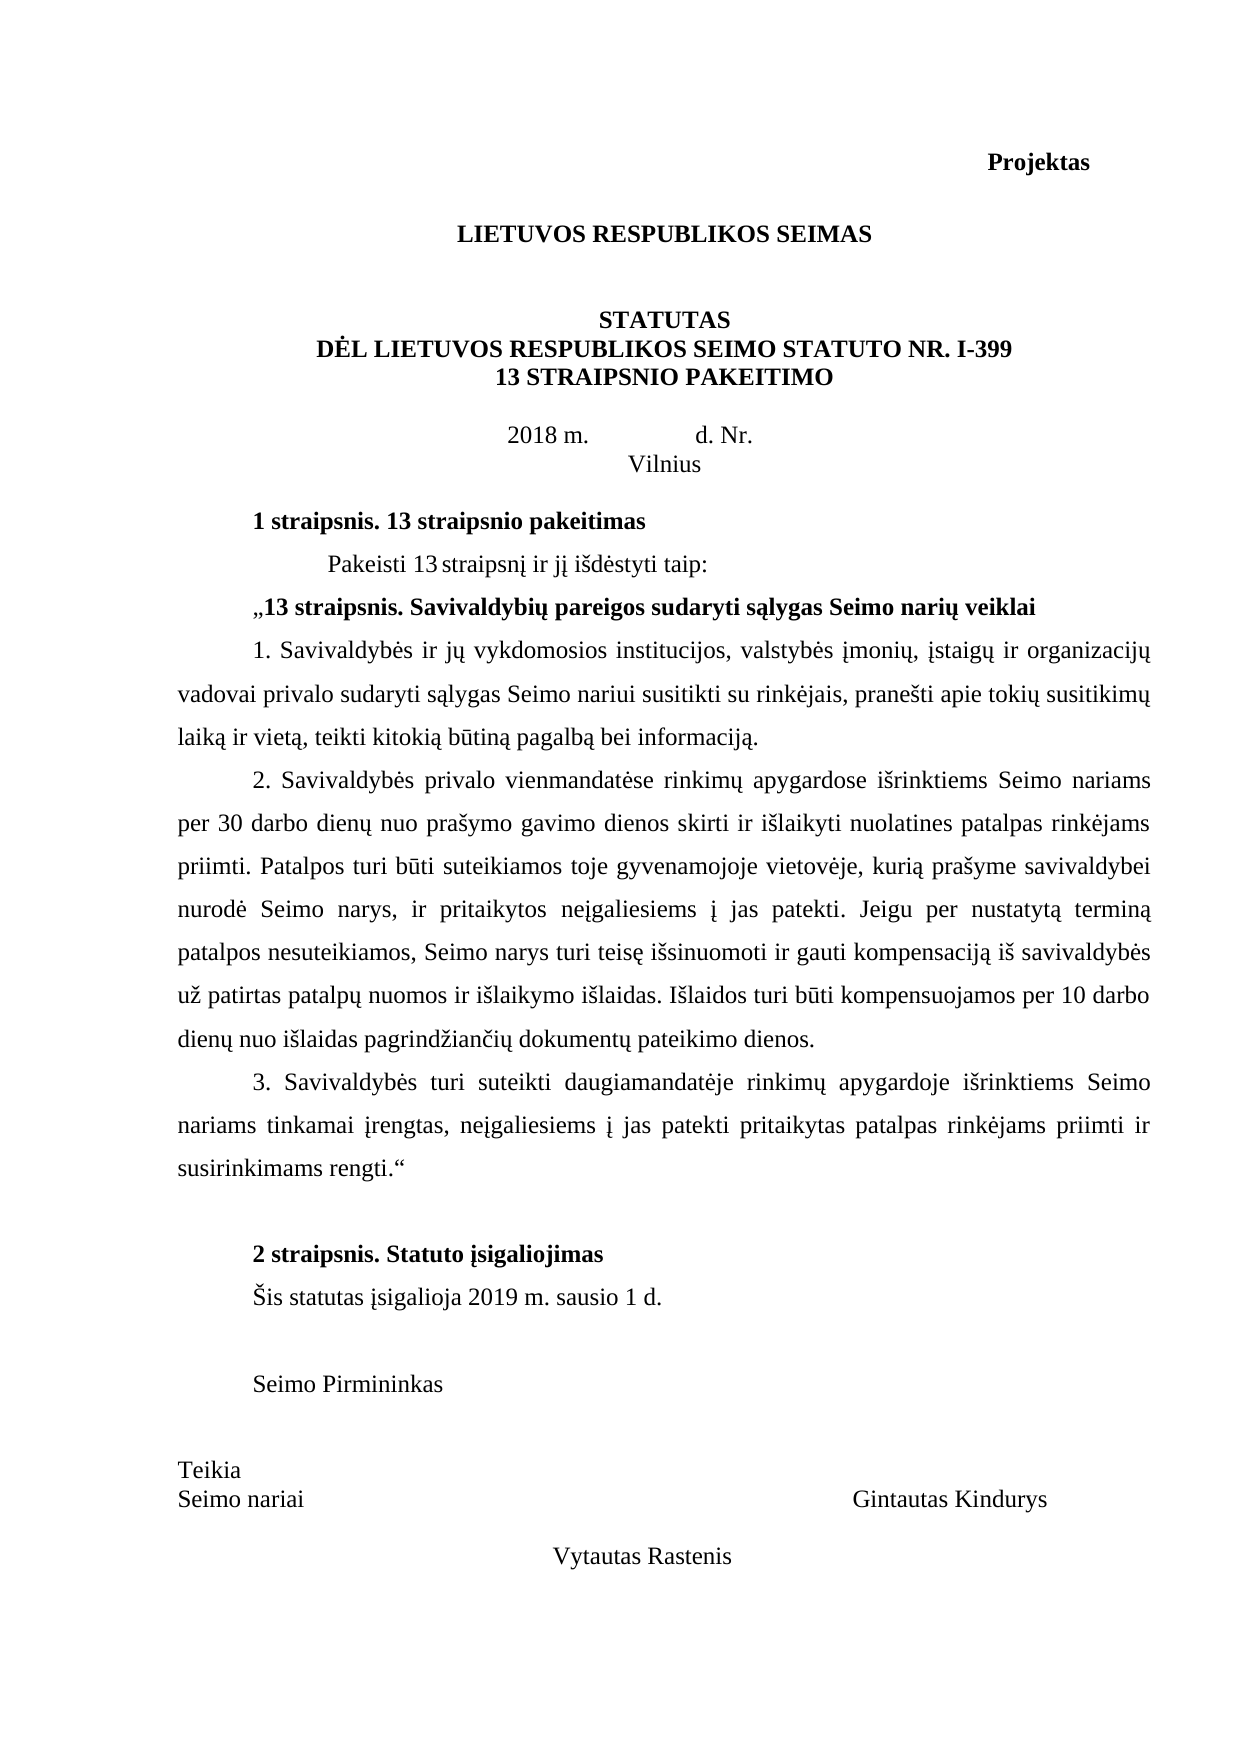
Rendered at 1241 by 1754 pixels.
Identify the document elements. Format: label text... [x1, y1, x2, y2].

text 2018 m. d. Nr. [177, 420, 1152, 449]
text 2. Savivaldybės privalo vienmandatėse rinkimų apygardose išrinktiems Seimo nariams per 30 darbo dienų nuo prašymo gavimo dienos skirti ir išlaikyti nuolatines patalpas rinkėjams priimti. Patalpos turi būti suteikiamos toje gyvenamojoje vietovėje, kurią prašyme savivaldybei nurodė Seimo narys, ir pritaikytos neįgaliesiems į jas patekti. Jeigu per nustatytą terminą patalpos nesuteikiamos, Seimo narys turi teisę išsinuomoti ir gauti kompensaciją iš savivaldybės už patirtas patalpų nuomos ir išlaikymo išlaidas. Išlaidos turi būti kompensuojamos per 10 darbo dienų nuo išlaidas pagrindžiančių dokumentų pateikimo dienos. [177, 765, 1152, 1052]
text STATUTAS [177, 305, 1152, 334]
text Pakeisti 13 straipsnį ir jį išdėstyti taip: [252, 549, 1152, 578]
text Teikia [177, 1455, 1152, 1484]
text 1 straipsnis. 13 straipsnio pakeitimas [252, 506, 1152, 535]
text 1. Savivaldybės ir jų vykdomosios institucijos, valstybės įmonių, įstaigų ir organizacijų vadovai privalo sudaryti sąlygas Seimo nariui susitikti su rinkėjais, pranešti apie tokių susitikimų laiką ir vietą, teikti kitokią būtiną pagalbą bei informaciją. [177, 636, 1152, 751]
text Vytautas Rastenis [177, 1541, 1152, 1570]
text Seimo Pirmininkas [177, 1369, 1152, 1397]
text Šis statutas įsigalioja 2019 m. sausio 1 d. [177, 1282, 1152, 1311]
text Vilnius [177, 449, 1152, 477]
text 13 straipsnio PAKEITIMO [177, 362, 1152, 391]
text Projektas [932, 147, 1152, 176]
text 3. Savivaldybės turi suteikti daugiamandatėje rinkimų apygardoje išrinktiems Seimo nariams tinkamai įrengtas, neįgaliesiems į jas patekti pritaikytas patalpas rinkėjams priimti ir susirinkimams rengti.“ [177, 1067, 1152, 1182]
text „13 straipsnis. Savivaldybių pareigos sudaryti sąlygas Seimo narių veiklai [177, 592, 1152, 621]
text LIETUVOS RESPUBLIKOS SEIMAS [177, 219, 1152, 247]
text 2 straipsnis. Statuto įsigaliojimas [177, 1239, 1152, 1268]
text DĖL LIETUVOS RESPUBLIKOS SEIMO STATUTO NR. I-399 [177, 334, 1152, 362]
text Seimo nariai (Parašas) Gintautas Kindurys [177, 1484, 1152, 1512]
